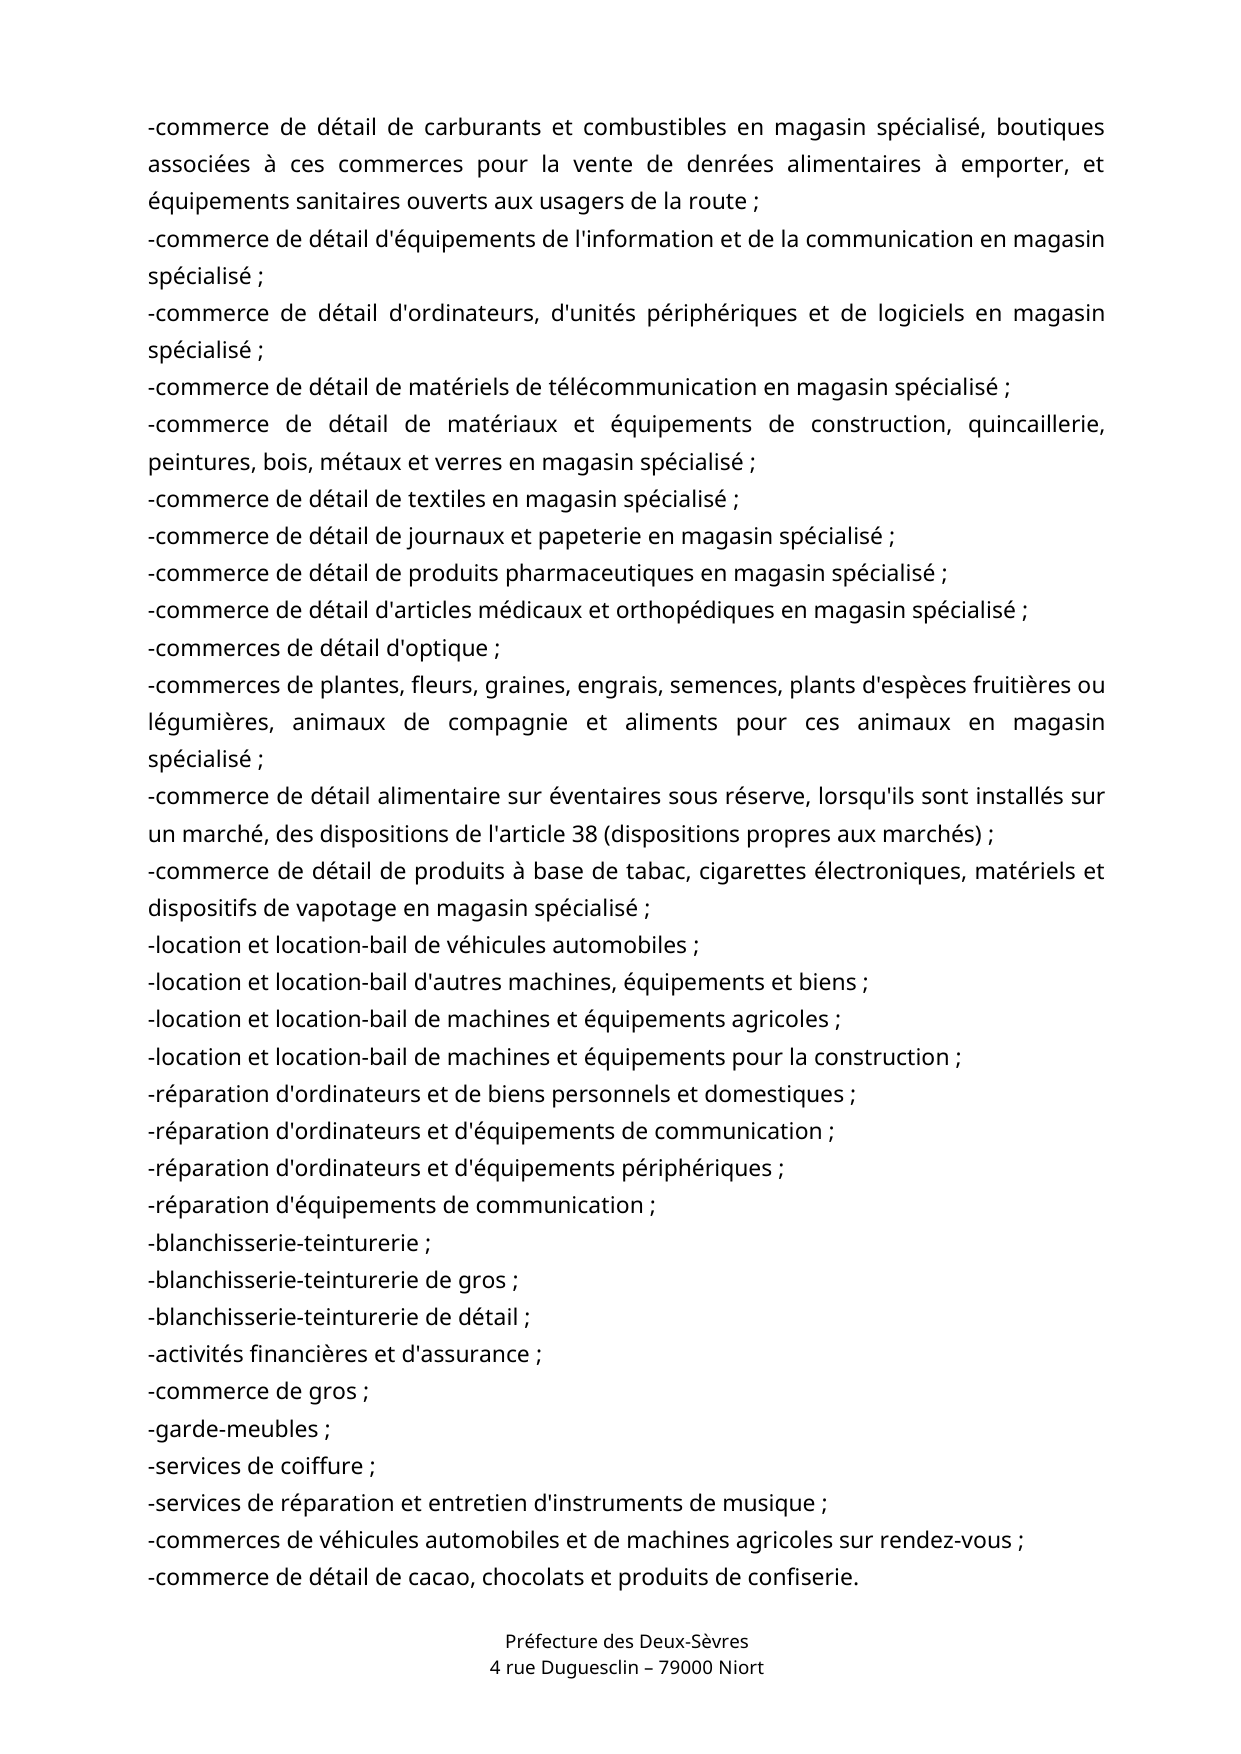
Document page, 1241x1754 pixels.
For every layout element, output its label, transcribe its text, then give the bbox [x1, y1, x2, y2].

text -commerce de détail de carburants et combustibles en magasin spécialisé, boutiques associées à ces commerces pour la vente de denrées alimentaires à emporter, et équipements sanitaires ouverts aux usagers de la route ; -commerce de détail d'équipements de l'information et de la communication en magasin spécialisé ; -commerce de détail d'ordinateurs, d'unités périphériques et de logiciels en magasin spécialisé ; -commerce de détail de matériels de télécommunication en magasin spécialisé ; [148, 74, 1106, 402]
text -services de coiffure ; -services de réparation et entretien d'instruments de musique ; -commerces de véhicules automobiles et de machines agricoles sur rendez-vous ; -commerce de détail de cacao, chocolats et produits de confiserie. [148, 1450, 1106, 1592]
text -commerce de détail de matériaux et équipements de construction, quincaillerie, peintures, bois, métaux et verres en magasin spécialisé ; -commerce de détail de textiles en magasin spécialisé ; -commerce de détail de journaux et papeterie en magasin spécialisé ; -commerce de détail de produits pharmaceutiques en magasin spécialisé ; -commerce de détail d'articles médicaux et orthopédiques en magasin spécialisé ; [148, 408, 1106, 625]
text -commerce de détail de produits à base de tabac, cigarettes électroniques, matériels et dispositifs de vapotage en magasin spécialisé ; -location et location-bail de véhicules automobiles ; -location et location-bail d'autres machines, équipements et biens ; -location et location-bail de machines et équipements agricoles ; -location et location-bail de machines et équipements pour la construction ; -réparation d'ordinateurs et de biens personnels et domestiques ; -réparation d'ordinateurs et d'équipements de communication ; -réparation d'ordinateurs et d'équipements périphériques ; -réparation d'équipements de communication ; -blanchisserie-teinturerie ; -blanchisserie-teinturerie de gros ; -blanchisserie-teinturerie de détail ; -activités financières et d'assurance ; -commerce de gros ; -garde-meubles ; [148, 855, 1106, 1443]
text -commerces de détail d'optique ; -commerces de plantes, fleurs, graines, engrais, semences, plants d'espèces fruitières ou légumières, animaux de compagnie et aliments pour ces animaux en magasin spécialisé ; -commerce de détail alimentaire sur éventaires sous réserve, lorsqu'ils sont installés sur un marché, des dispositions de l'article 38 (dispositions propres aux marchés) ; [148, 632, 1106, 848]
